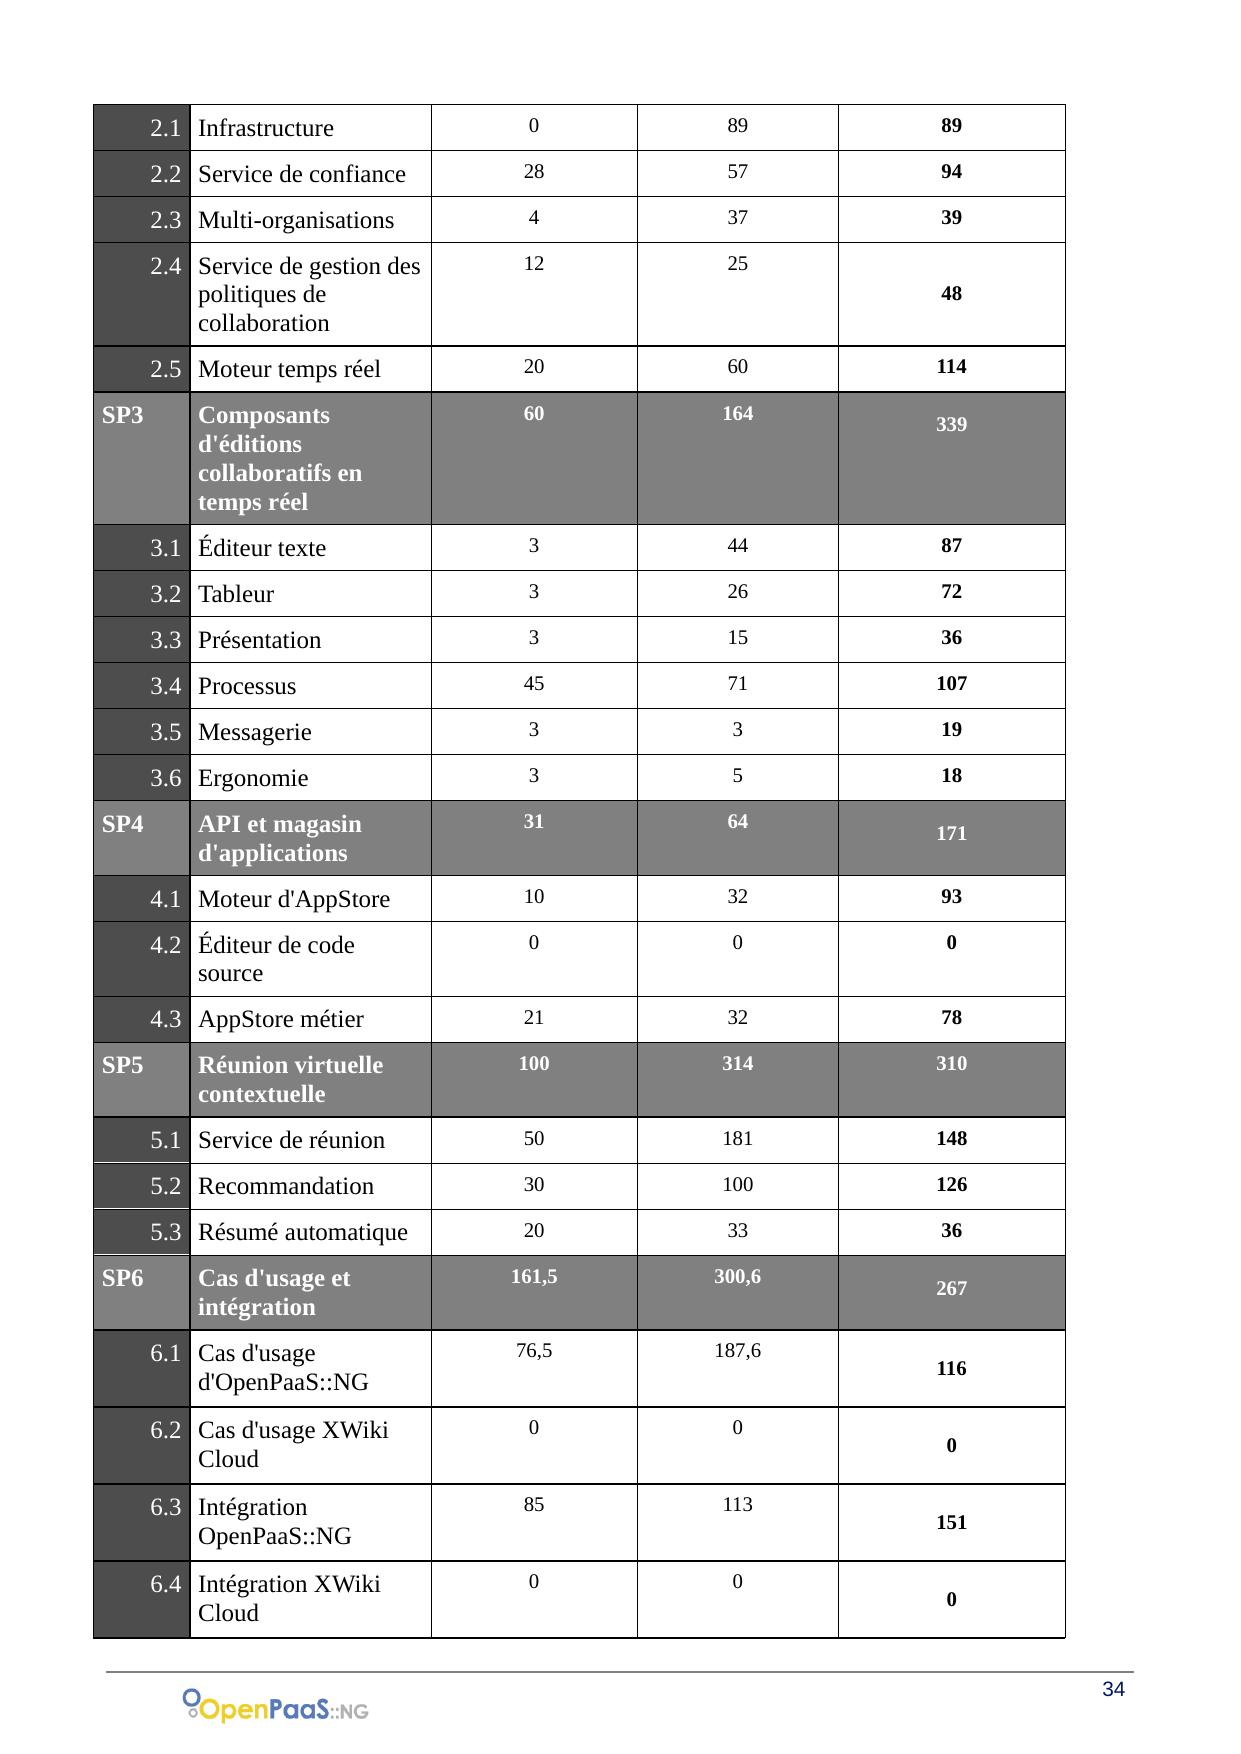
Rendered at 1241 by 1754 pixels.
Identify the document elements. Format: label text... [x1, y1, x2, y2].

table_cell 78 [839, 997, 1065, 1042]
table_cell 5.3 [94, 1210, 189, 1254]
table_cell 32 [638, 997, 838, 1042]
table_cell 20 [432, 1210, 637, 1254]
table_cell Multi-organisations [191, 197, 431, 242]
table_cell 181 [638, 1118, 838, 1162]
table_cell 57 [638, 151, 838, 196]
table_cell 0 [638, 1562, 838, 1637]
table_cell 50 [432, 1118, 637, 1162]
table_cell 0 [638, 922, 838, 996]
table_cell 113 [638, 1485, 838, 1560]
table_cell 21 [432, 997, 637, 1042]
table_cell 37 [638, 197, 838, 242]
table_cell 3.2 [94, 571, 189, 616]
table_cell 28 [432, 151, 637, 196]
table_cell Ergonomie [191, 755, 431, 800]
table_cell Service de gestion des politiques de collaboration [191, 243, 431, 345]
table_cell 0 [839, 922, 1065, 996]
table_cell 0 [432, 105, 637, 150]
table_cell Intégration OpenPaaS::NG [191, 1485, 431, 1560]
table_cell Composants d'éditions collaboratifs en temps réel [191, 393, 431, 524]
table_cell 3 [432, 709, 637, 754]
table_cell Résumé automatique [191, 1210, 431, 1254]
table_cell 6.3 [94, 1485, 189, 1560]
table_cell 10 [432, 876, 637, 921]
table_cell 107 [839, 663, 1065, 708]
table_cell SP5 [94, 1043, 189, 1116]
table_cell 5 [638, 755, 838, 800]
table_cell 26 [638, 571, 838, 616]
table_cell 267 [839, 1256, 1065, 1329]
table_cell Cas d'usage et intégration [191, 1256, 431, 1329]
table_cell 6.2 [94, 1408, 189, 1483]
table_cell 339 [839, 393, 1065, 524]
table_cell 0 [432, 1562, 637, 1637]
table_cell 161,5 [432, 1256, 637, 1329]
table_cell 94 [839, 151, 1065, 196]
table_cell Intégration XWiki Cloud [191, 1562, 431, 1637]
table_cell 4.3 [94, 997, 189, 1042]
table_cell 20 [432, 347, 637, 391]
table_cell Éditeur texte [191, 525, 431, 570]
table_cell 314 [638, 1043, 838, 1116]
picture [177, 1686, 371, 1725]
table_cell 4.1 [94, 876, 189, 921]
table_cell 76,5 [432, 1331, 637, 1406]
table_cell 32 [638, 876, 838, 921]
table_cell 60 [638, 347, 838, 391]
table_cell 89 [638, 105, 838, 150]
table_cell 0 [839, 1408, 1065, 1483]
table_cell AppStore métier [191, 997, 431, 1042]
table_cell 48 [839, 243, 1065, 345]
table_cell 71 [638, 663, 838, 708]
table_cell Éditeur de code source [191, 922, 431, 996]
table_cell Moteur d'AppStore [191, 876, 431, 921]
table_cell Tableur [191, 571, 431, 616]
table_cell 100 [638, 1164, 838, 1208]
table_cell 2.3 [94, 197, 189, 242]
table_cell Messagerie [191, 709, 431, 754]
table_cell 2.1 [94, 105, 189, 150]
table_cell 44 [638, 525, 838, 570]
table_cell Service de confiance [191, 151, 431, 196]
table_cell 85 [432, 1485, 637, 1560]
table_cell 36 [839, 617, 1065, 662]
table_cell Présentation [191, 617, 431, 662]
table_cell 0 [839, 1562, 1065, 1637]
table_cell 171 [839, 801, 1065, 875]
table_cell 0 [432, 922, 637, 996]
table_cell 310 [839, 1043, 1065, 1116]
table_cell 187,6 [638, 1331, 838, 1406]
table_cell 3.3 [94, 617, 189, 662]
table_cell 2.5 [94, 347, 189, 391]
table_cell 31 [432, 801, 637, 875]
table_cell 3 [432, 755, 637, 800]
table_cell Réunion virtuelle contextuelle [191, 1043, 431, 1116]
table_cell Processus [191, 663, 431, 708]
table_cell 33 [638, 1210, 838, 1254]
table_cell 87 [839, 525, 1065, 570]
table_cell Cas d'usage XWiki Cloud [191, 1408, 431, 1483]
table_cell 2.2 [94, 151, 189, 196]
table_cell 148 [839, 1118, 1065, 1162]
table_cell 5.1 [94, 1118, 189, 1162]
table_cell 25 [638, 243, 838, 345]
table_cell 18 [839, 755, 1065, 800]
table_cell 164 [638, 393, 838, 524]
table_cell 19 [839, 709, 1065, 754]
table_cell 6.4 [94, 1562, 189, 1637]
table_cell Recommandation [191, 1164, 431, 1208]
table_cell API et magasin d'applications [191, 801, 431, 875]
table_cell 12 [432, 243, 637, 345]
table_cell 0 [638, 1408, 838, 1483]
table_cell 60 [432, 393, 637, 524]
table_cell 116 [839, 1331, 1065, 1406]
table_cell 100 [432, 1043, 637, 1116]
table_cell 3 [638, 709, 838, 754]
table_cell 3.1 [94, 525, 189, 570]
table_cell 30 [432, 1164, 637, 1208]
table_cell 39 [839, 197, 1065, 242]
table_cell 93 [839, 876, 1065, 921]
table_cell 3.5 [94, 709, 189, 754]
table_cell SP3 [94, 393, 189, 524]
table_cell 0 [432, 1408, 637, 1483]
table_cell 3 [432, 617, 637, 662]
table_cell 45 [432, 663, 637, 708]
table_cell 89 [839, 105, 1065, 150]
table_cell 3.4 [94, 663, 189, 708]
table_cell 3 [432, 571, 637, 616]
table_cell 36 [839, 1210, 1065, 1254]
table_cell 300,6 [638, 1256, 838, 1329]
table_cell 5.2 [94, 1164, 189, 1208]
table_cell 114 [839, 347, 1065, 391]
table_cell Moteur temps réel [191, 347, 431, 391]
table_cell Service de réunion [191, 1118, 431, 1162]
table_cell 126 [839, 1164, 1065, 1208]
table_cell 2.4 [94, 243, 189, 345]
table_cell 3.6 [94, 755, 189, 800]
table_cell SP4 [94, 801, 189, 875]
table_cell 151 [839, 1485, 1065, 1560]
table_cell 72 [839, 571, 1065, 616]
table_cell 15 [638, 617, 838, 662]
table_cell 3 [432, 525, 637, 570]
table_cell SP6 [94, 1256, 189, 1329]
table_cell Cas d'usage d'OpenPaaS::NG [191, 1331, 431, 1406]
table_cell 4.2 [94, 922, 189, 996]
table_cell 64 [638, 801, 838, 875]
table_cell Infrastructure [191, 105, 431, 150]
table_cell 4 [432, 197, 637, 242]
table_cell 6.1 [94, 1331, 189, 1406]
